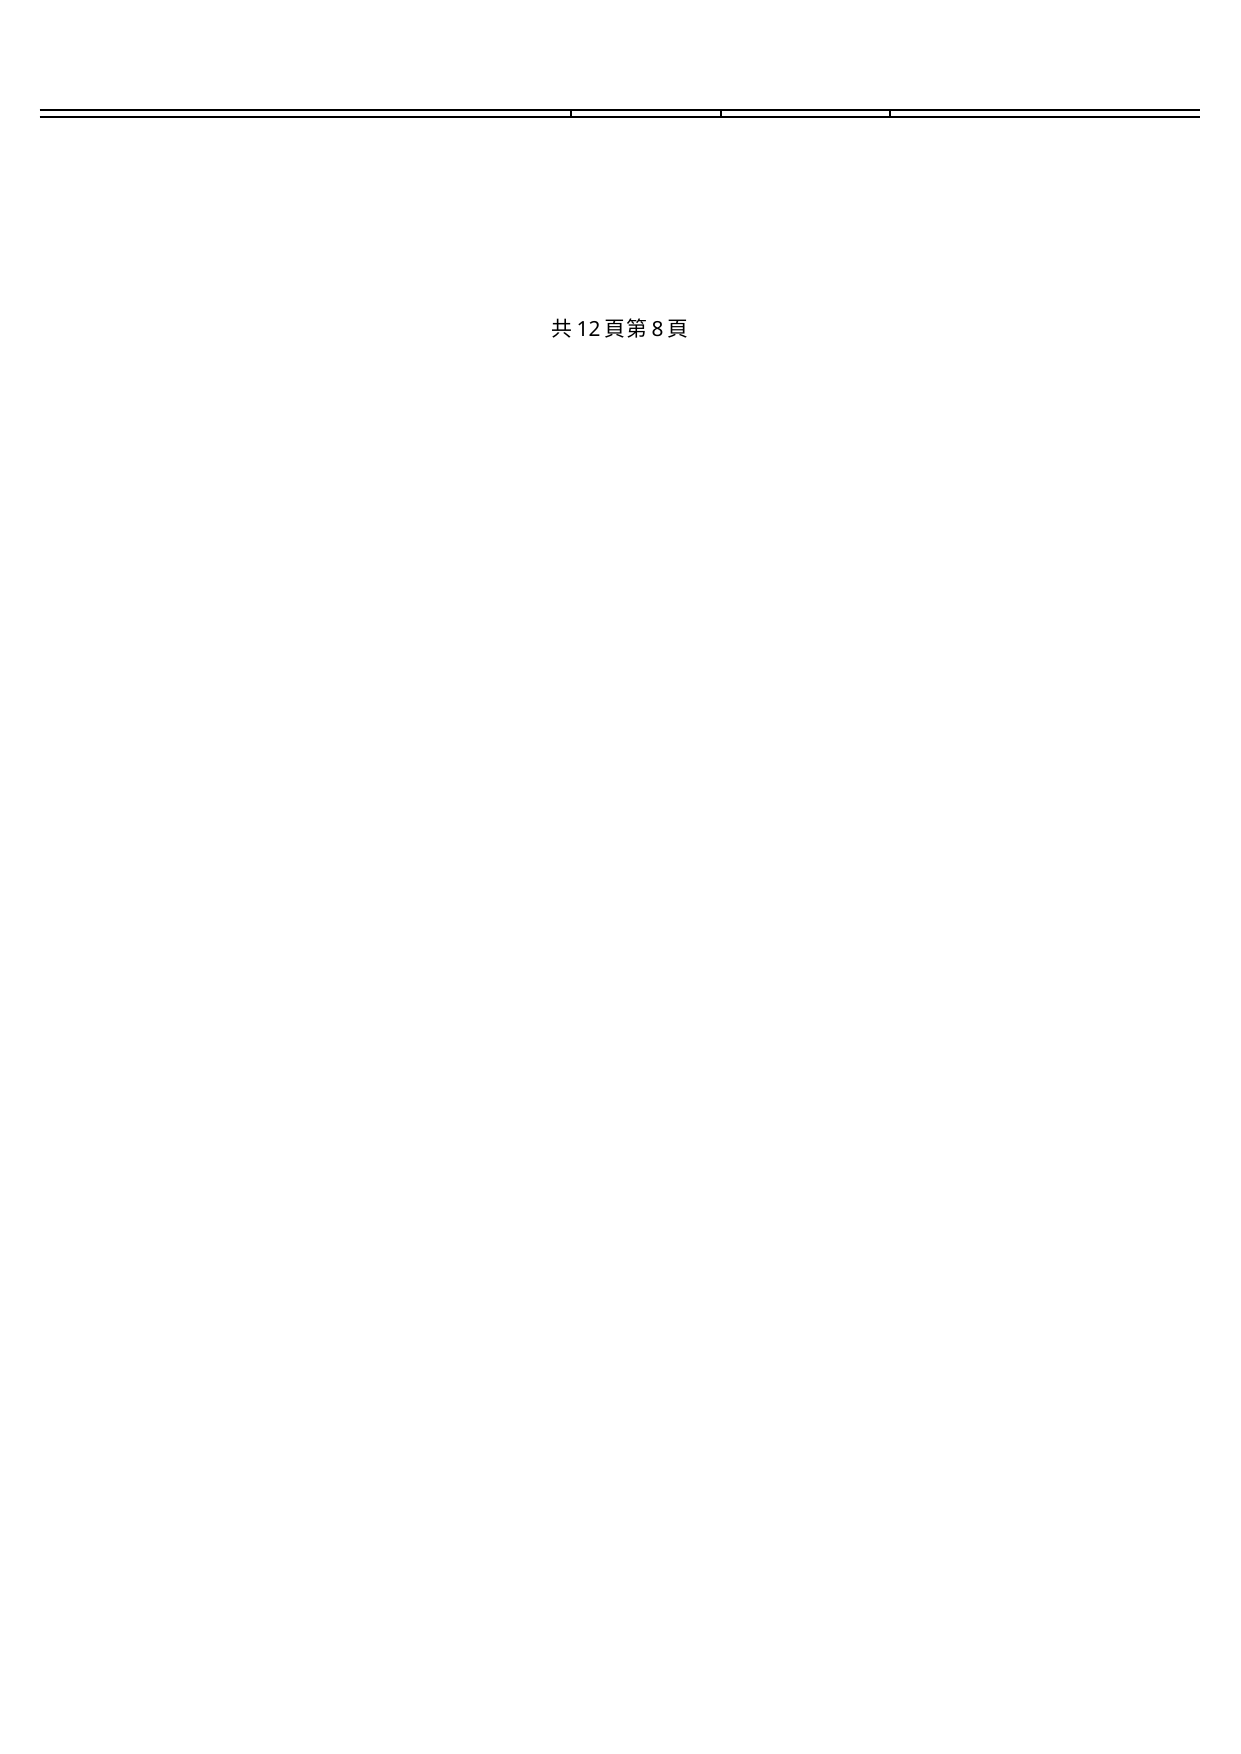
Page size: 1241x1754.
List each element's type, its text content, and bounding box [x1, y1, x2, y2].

table_cell [40, 111, 187, 116]
table_cell [722, 111, 889, 116]
table_cell [977, 111, 1060, 116]
table_cell [1127, 111, 1200, 116]
text 共12頁 第8頁 [39, 316, 1200, 341]
table_cell [891, 111, 977, 116]
table_cell [572, 111, 720, 116]
table_cell [188, 111, 570, 116]
table_cell [1060, 111, 1127, 116]
